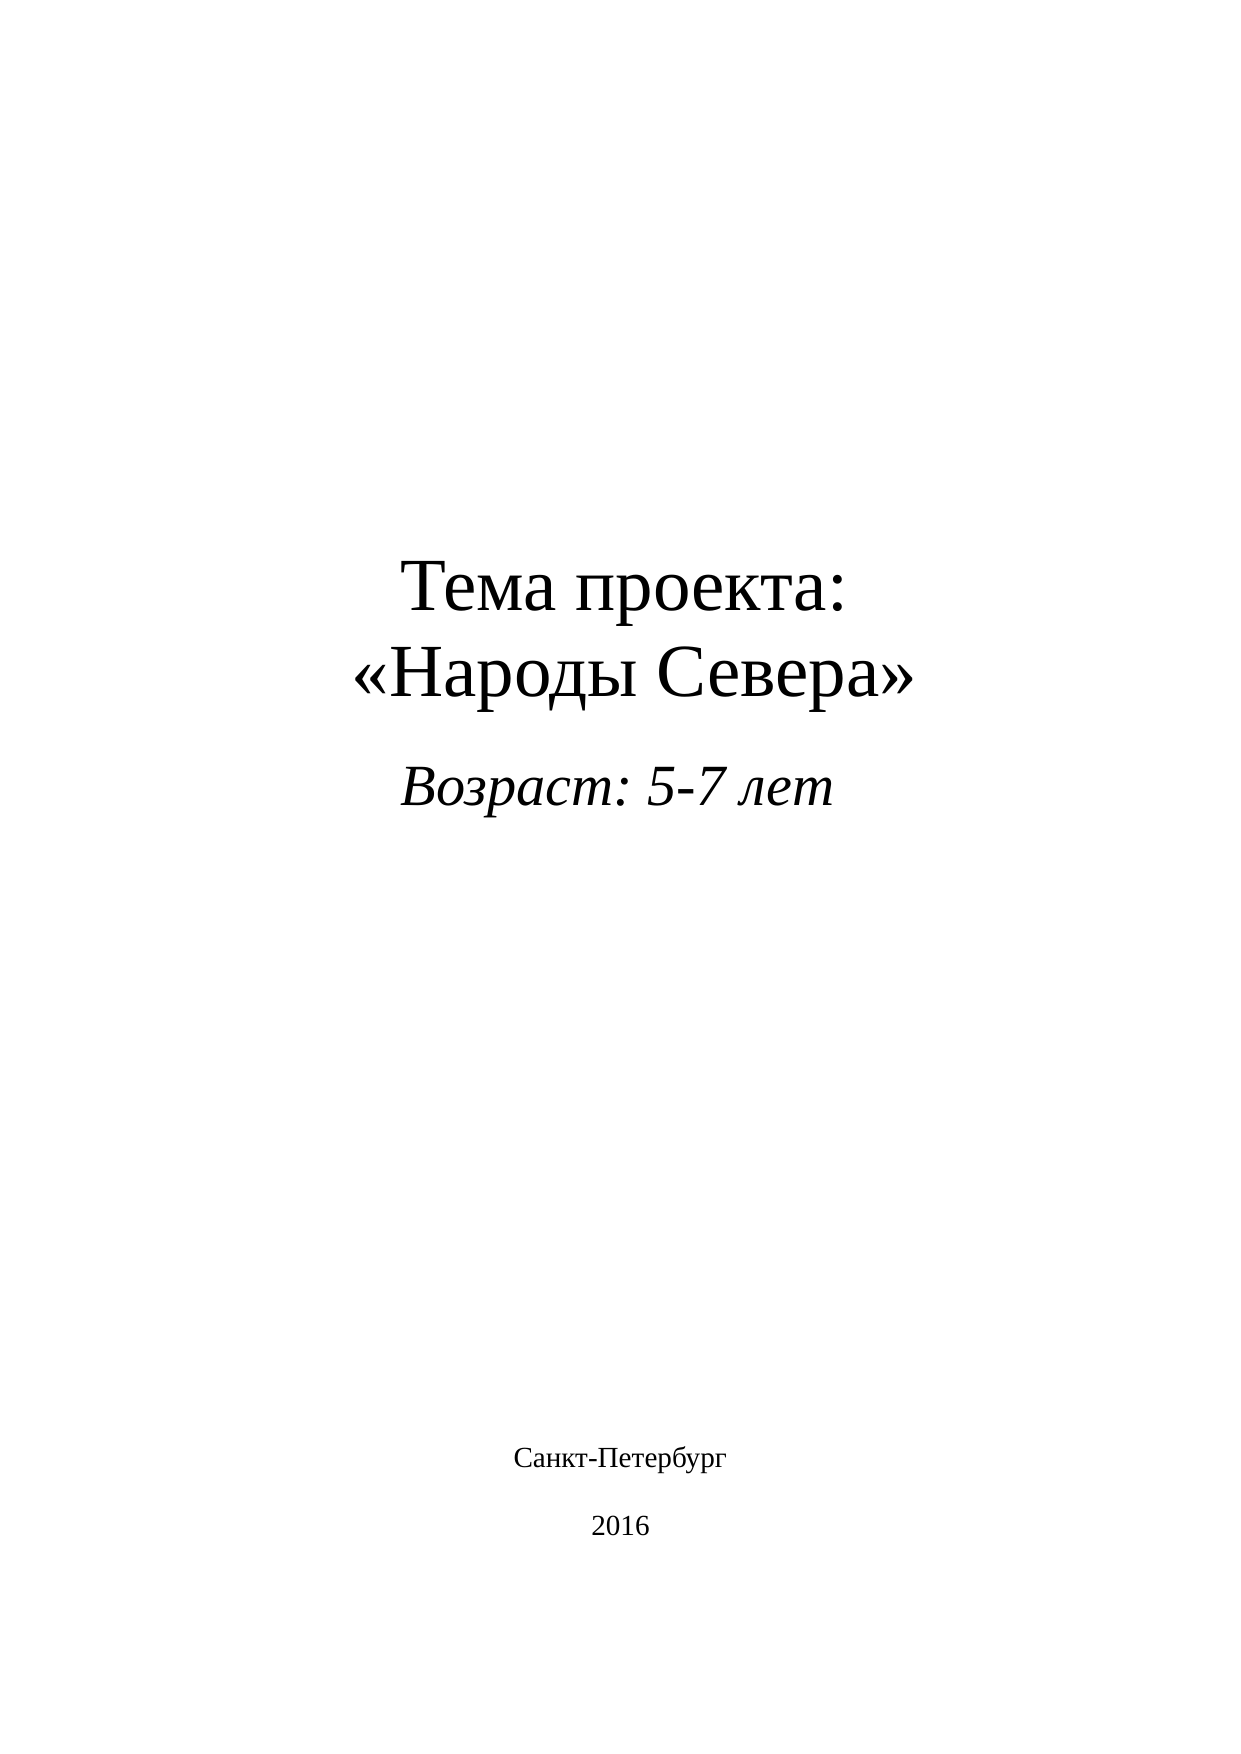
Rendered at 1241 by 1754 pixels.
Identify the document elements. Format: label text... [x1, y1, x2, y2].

text Возраст: 5-7 лет [118, 751, 1122, 818]
text Санкт-Петербург [118, 1441, 1122, 1474]
text 2016 [118, 1508, 1122, 1541]
text Тема проекта: [118, 540, 1122, 626]
text «Народы Севера» [118, 626, 1122, 712]
